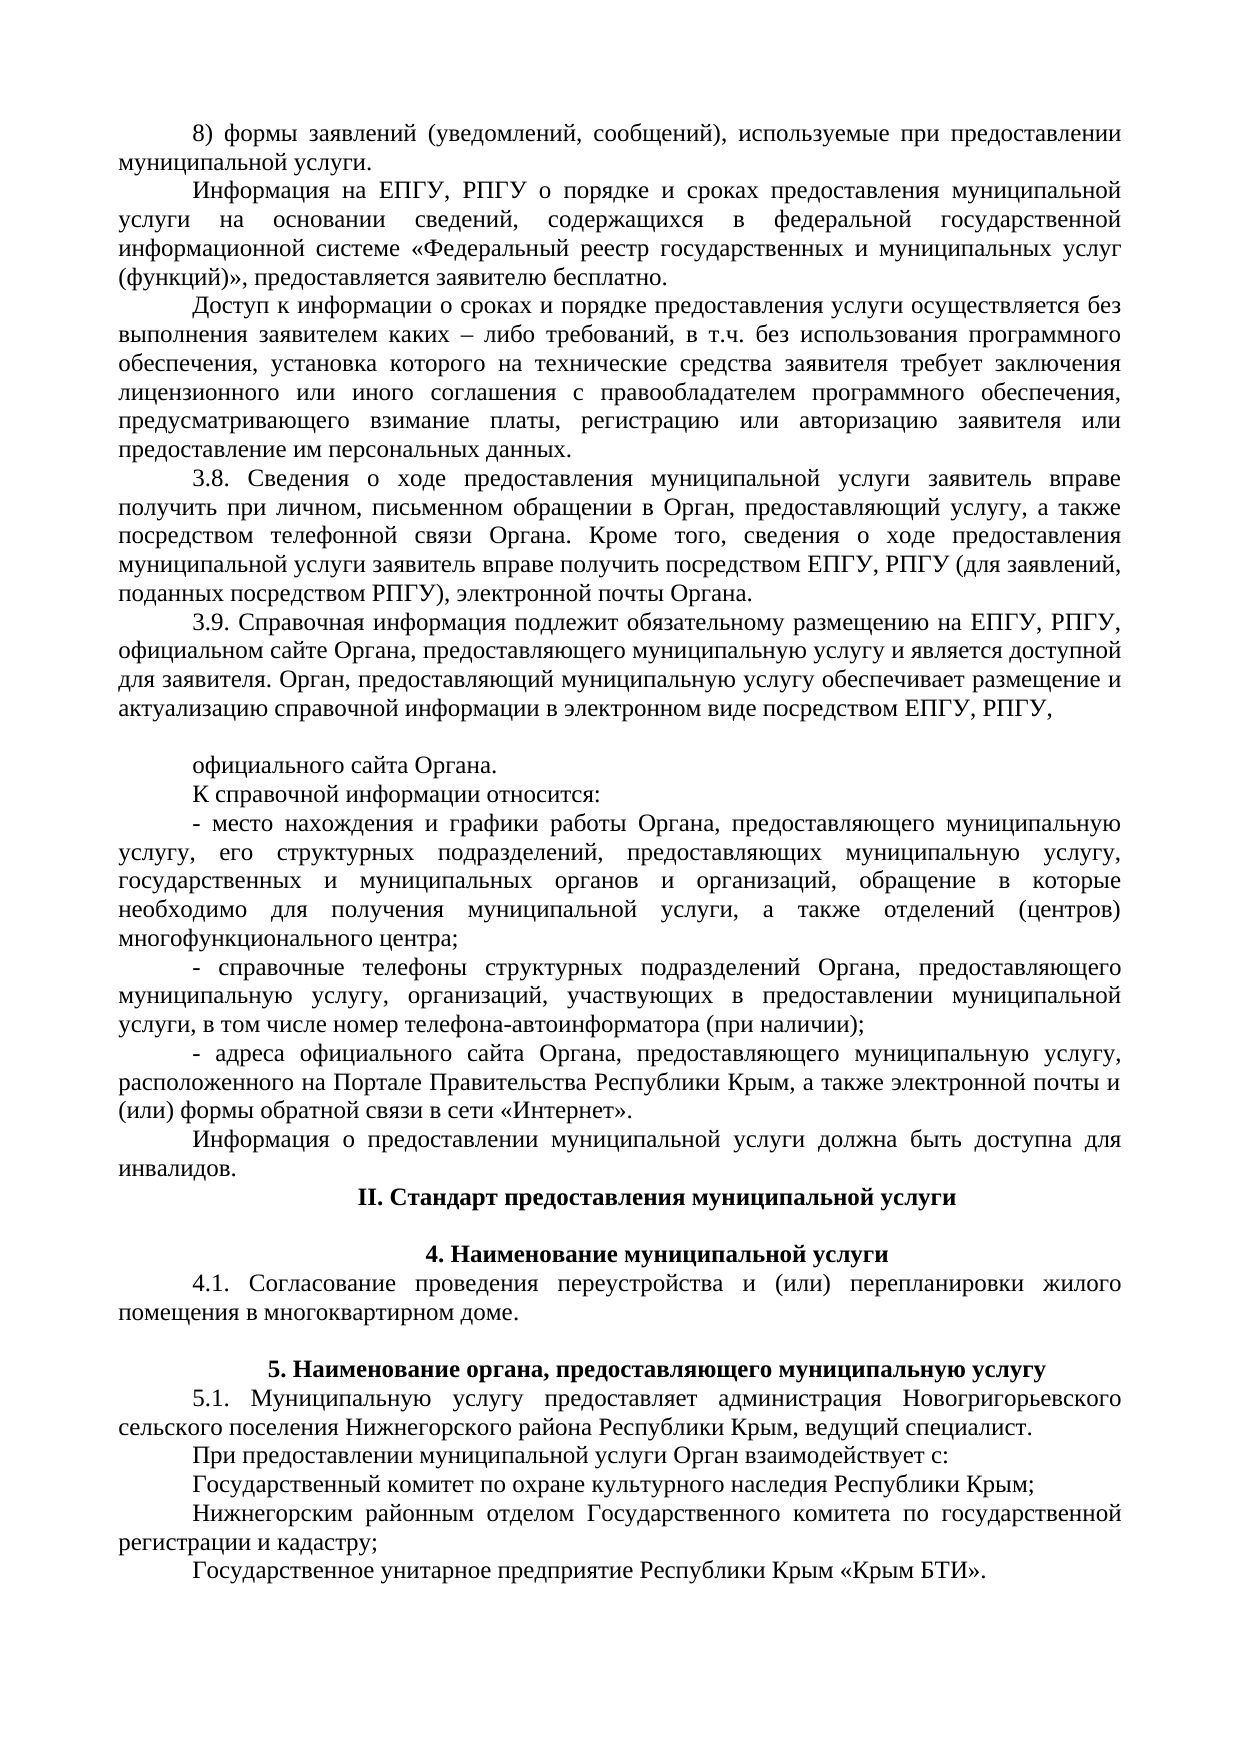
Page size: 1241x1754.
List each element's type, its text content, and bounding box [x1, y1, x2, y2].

text Нижнегорским районным отделом Государственного комитета по государственной регистрации и кадастру; [118, 1498, 1122, 1556]
text 5. Наименование органа, предоставляющего муниципальную услугу [118, 1354, 1122, 1383]
text Информация на ЕПГУ, РПГУ о порядке и сроках предоставления муниципальной услуги на основании сведений, содержащихся в федеральной государственной информационной системе «Федеральный реестр государственных и муниципальных услуг (функций)», предоставляется заявителю бесплатно. [118, 176, 1122, 291]
text 4. Наименование муниципальной услуги [118, 1239, 1122, 1268]
text - справочные телефоны структурных подразделений Органа, предоставляющего муниципальную услугу, организаций, участвующих в предоставлении муниципальной услуги, в том числе номер телефона-автоинформатора (при наличии); [118, 952, 1122, 1038]
text 3.9. Справочная информация подлежит обязательному размещению на ЕПГУ, РПГУ, официальном сайте Органа, предоставляющего муниципальную услугу и является доступной для заявителя. Орган, предоставляющий муниципальную услугу обеспечивает размещение и актуализацию справочной информации в электронном виде посредством ЕПГУ, РПГУ, [118, 607, 1122, 722]
text 3.8. Сведения о ходе предоставления муниципальной услуги заявитель вправе получить при личном, письменном обращении в Орган, предоставляющий услугу, а также посредством телефонной связи Органа. Кроме того, сведения о ходе предоставления муниципальной услуги заявитель вправе получить посредством ЕПГУ, РПГУ (для заявлений, поданных посредством РПГУ), электронной почты Органа. [118, 463, 1122, 607]
text 5.1. Муниципальную услугу предоставляет администрация Новогригорьевского сельского поселения Нижнегорского района Республики Крым, ведущий специалист. [118, 1383, 1122, 1441]
text - адреса официального сайта Органа, предоставляющего муниципальную услугу, расположенного на Портале Правительства Республики Крым, а также электронной почты и (или) формы обратной связи в сети «Интернет». [118, 1038, 1122, 1124]
text Государственный комитет по охране культурного наследия Республики Крым; [118, 1469, 1122, 1498]
text При предоставлении муниципальной услуги Орган взаимодействует с: [118, 1441, 1122, 1469]
text Информация о предоставлении муниципальной услуги должна быть доступна для инвалидов. [118, 1124, 1122, 1182]
text официального сайта Органа. [118, 751, 1122, 779]
text Доступ к информации о сроках и порядке предоставления услуги осуществляется без выполнения заявителем каких – либо требований, в т.ч. без использования программного обеспечения, установка которого на технические средства заявителя требует заключения лицензионного или иного соглашения с правообладателем программного обеспечения, предусматривающего взимание платы, регистрацию или авторизацию заявителя или предоставление им персональных данных. [118, 291, 1122, 463]
text - место нахождения и графики работы Органа, предоставляющего муниципальную услугу, его структурных подразделений, предоставляющих муниципальную услугу, государственных и муниципальных органов и организаций, обращение в которые необходимо для получения муниципальной услуги, а также отделений (центров) многофункционального центра; [118, 808, 1122, 952]
text II. Стандарт предоставления муниципальной услуги [118, 1182, 1122, 1211]
text 8) формы заявлений (уведомлений, сообщений), используемые при предоставлении муниципальной услуги. [118, 118, 1122, 176]
text Государственное унитарное предприятие Республики Крым «Крым БТИ». [118, 1556, 1122, 1584]
text К справочной информации относится: [118, 779, 1122, 808]
text 4.1. Согласование проведения переустройства и (или) перепланировки жилого помещения в многоквартирном доме. [118, 1268, 1122, 1326]
